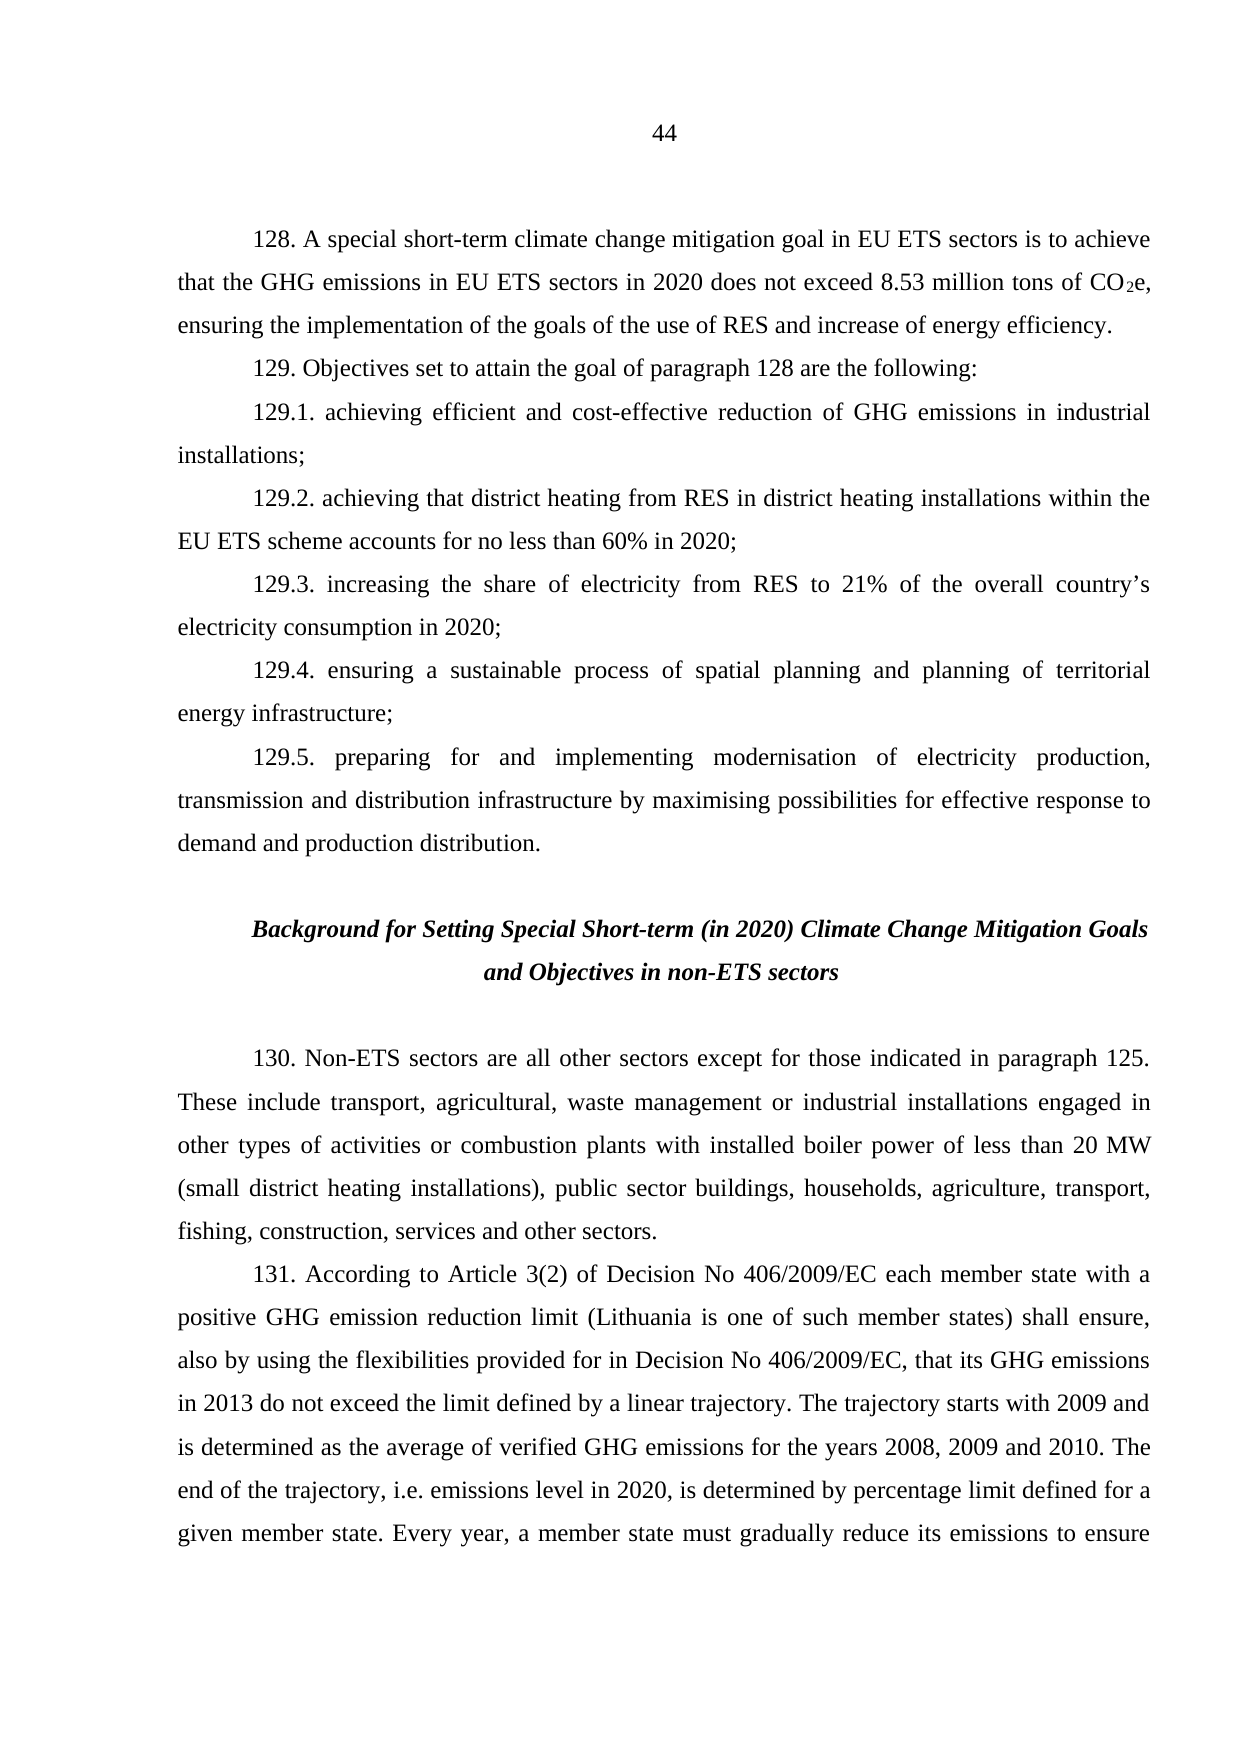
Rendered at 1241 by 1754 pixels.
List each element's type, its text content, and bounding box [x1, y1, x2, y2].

text 129.4. ensuring a sustainable process of spatial planning and planning of territorial energy infrastructure; [177, 655, 1152, 727]
text 129.1. achieving efficient and cost-effective reduction of GHG emissions in industrial installations; [177, 397, 1152, 468]
text 129.2. achieving that district heating from RES in district heating installations within the EU ETS scheme accounts for no less than 60% in 2020; [177, 483, 1152, 555]
text 129.5. preparing for and implementing modernisation of electricity production, transmission and distribution infrastructure by maximising possibilities for effective response to demand and production distribution. [177, 742, 1152, 857]
text 129.3. increasing the share of electricity from RES to 21% of the overall country’s electricity consumption in 2020; [177, 569, 1152, 641]
text 128. A special short-term climate change mitigation goal in EU ETS sectors is to achieve that the GHG emissions in EU ETS sectors in 2020 does not exceed 8.53 million tons of CO2e, ensuring the implementation of the goals of the use of RES and increase of energy efficiency. [177, 224, 1152, 339]
text 131. According to Article 3(2) of Decision No 406/2009/EC each member state with a positive GHG emission reduction limit (Lithuania is one of such member states) shall ensure, also by using the flexibilities provided for in Decision No 406/2009/EC, that its GHG emissions in 2013 do not exceed the limit defined by a linear trajectory. The trajectory starts with 2009 and is determined as the average of verified GHG emissions for the years 2008, 2009 and 2010. The end of the trajectory, i.e. emissions level in 2020, is determined by percentage limit defined for a given member state. Every year, a member state must gradually reduce its emissions to ensure [177, 1259, 1152, 1547]
text Background for Setting Special Short-term (in 2020) Climate Change Mitigation Goals and Objectives in non-ETS sectors [177, 914, 1152, 986]
text 129. Objectives set to attain the goal of paragraph 128 are the following: [177, 353, 1152, 382]
text 130. Non-ETS sectors are all other sectors except for those indicated in paragraph 125. These include transport, agricultural, waste management or industrial installations engaged in other types of activities or combustion plants with installed boiler power of less than 20 MW (small district heating installations), public sector buildings, households, agriculture, transport, fishing, construction, services and other sectors. [177, 1043, 1152, 1245]
